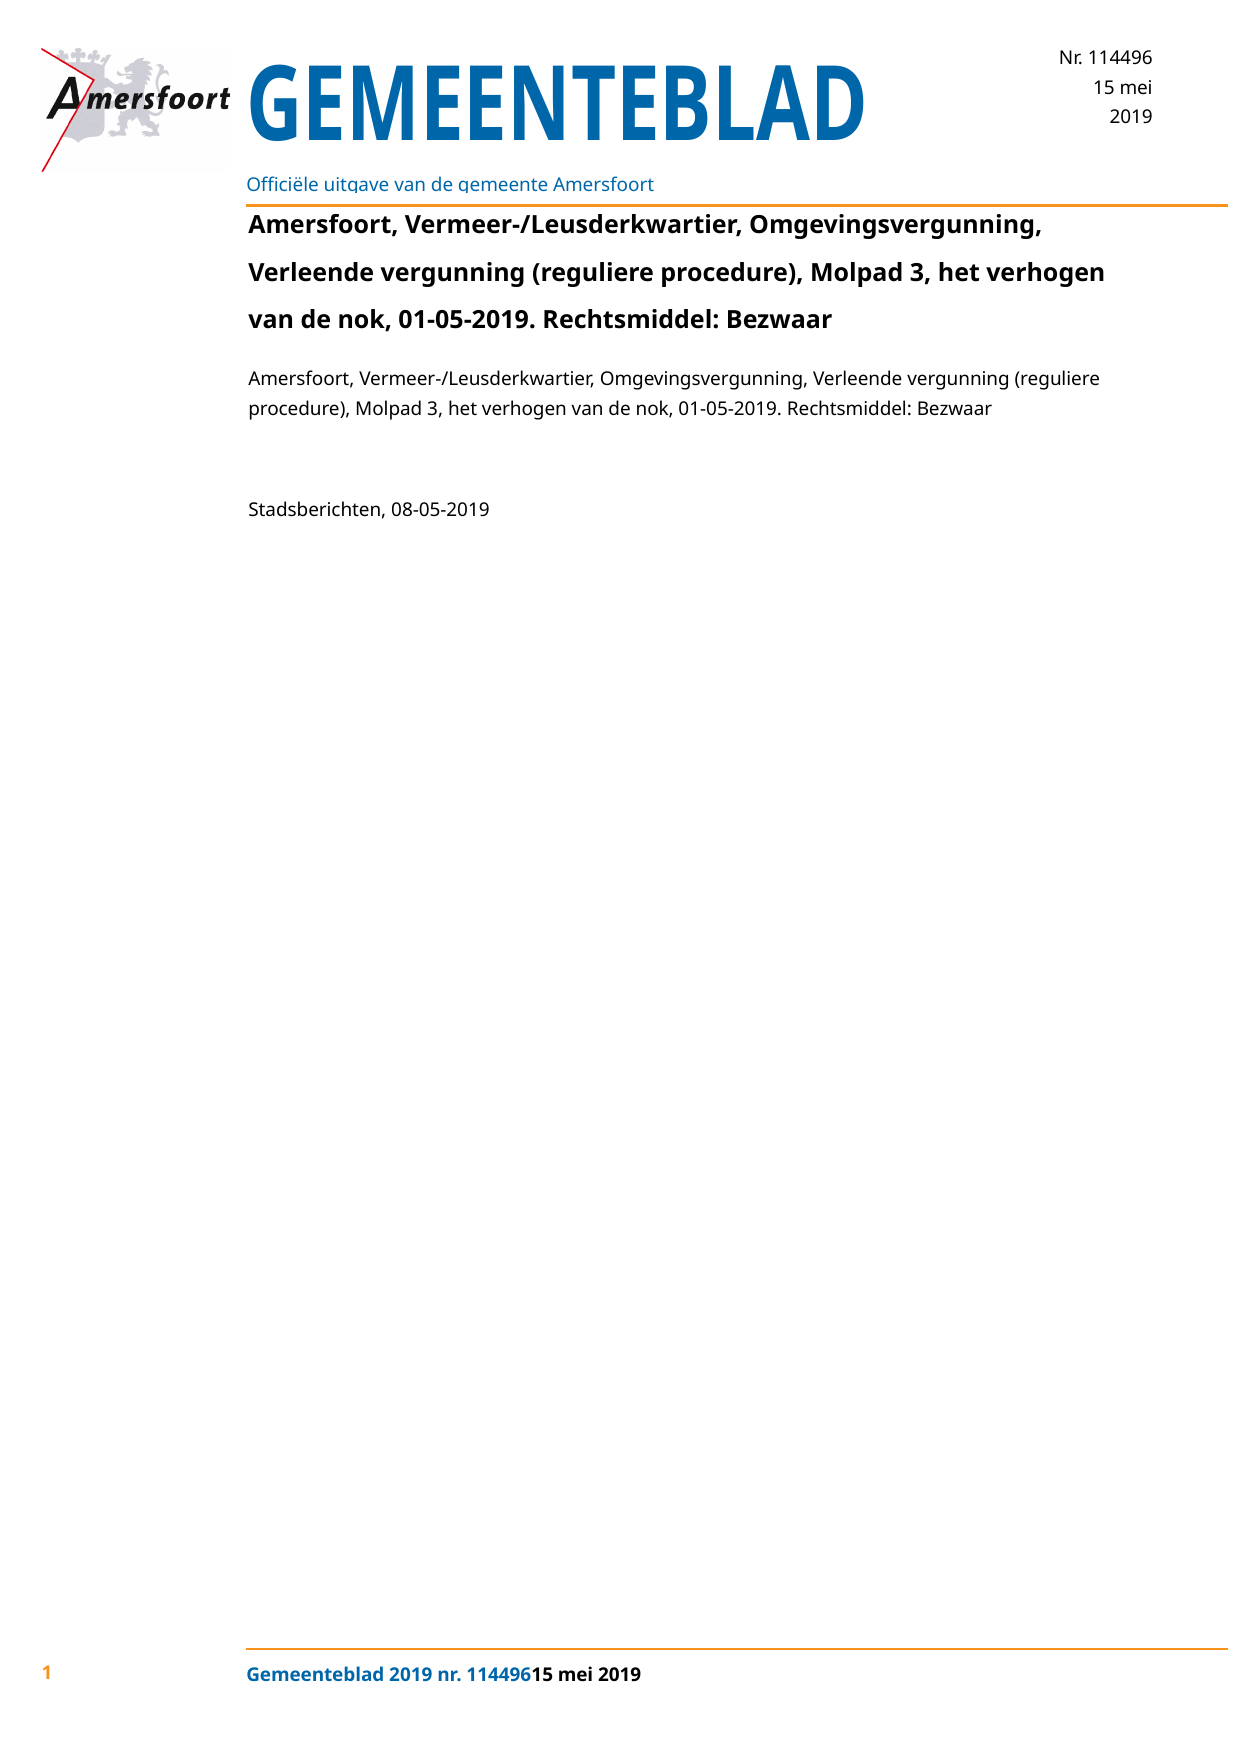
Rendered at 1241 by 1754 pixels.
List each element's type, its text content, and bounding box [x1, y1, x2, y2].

text Amersfoort, Vermeer-/Leusderkwartier, Omgevingsvergunning, Verleende vergunning (reguliere procedure), Molpad 3, het verhogen van de nok, 01-05-2019. Rechtsmiddel: Bezwaar [248, 207, 1152, 336]
text Amersfoort, Vermeer-/Leusderkwartier, Omgevingsvergunning, Verleende vergunning (reguliere procedure), Molpad 3, het verhogen van de nok, 01-05-2019. Rechtsmiddel: Bezwaar [248, 366, 1152, 421]
text Stadsberichten, 08-05-2019 [248, 496, 1152, 522]
picture [41, 47, 231, 172]
